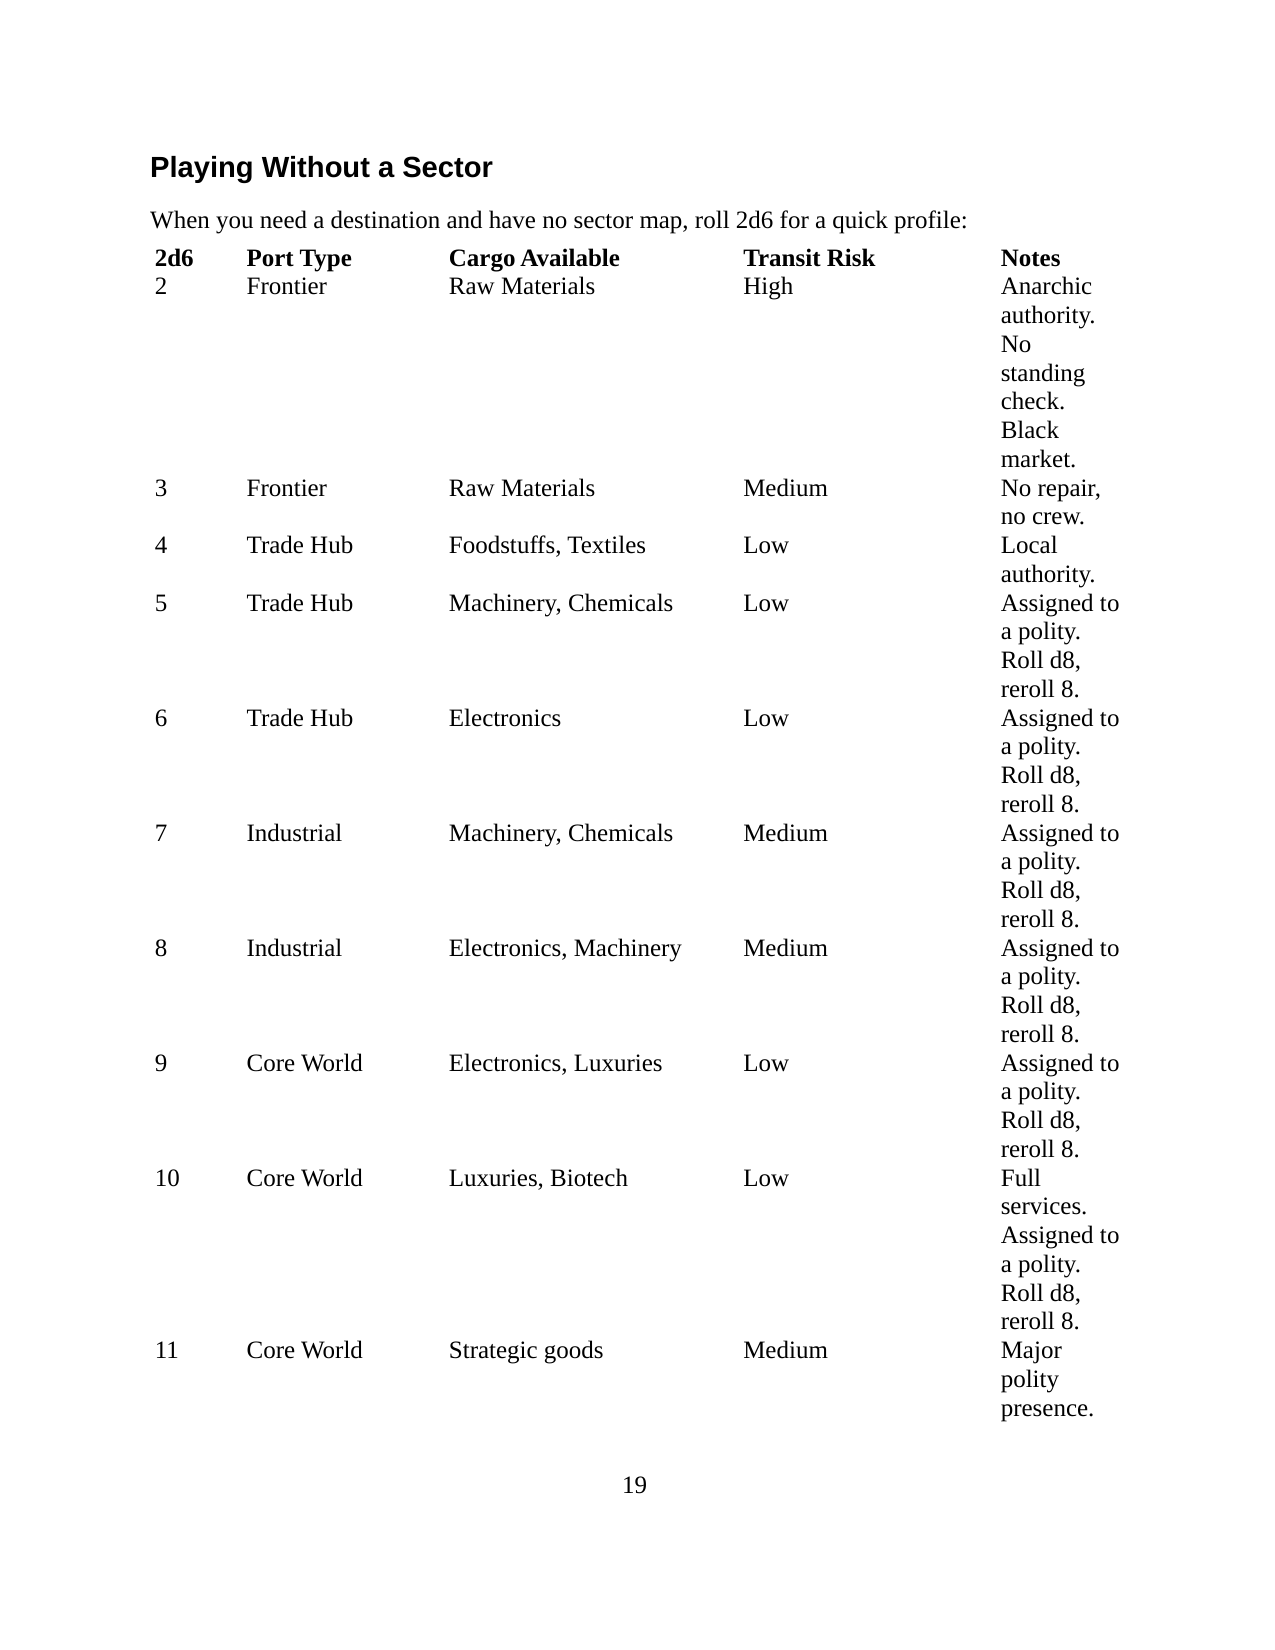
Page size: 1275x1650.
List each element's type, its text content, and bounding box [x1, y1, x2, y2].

table_cell Core World [242, 1163, 444, 1335]
table_cell Electronics [444, 703, 739, 818]
table_cell Frontier [242, 271, 444, 473]
table_cell Anarchic authority. No standing check. Black market. [996, 271, 1125, 473]
table_cell 6 [150, 703, 242, 818]
table_cell Core World [242, 1335, 444, 1421]
table_cell Frontier [242, 473, 444, 530]
table_cell High [739, 271, 996, 473]
table_header Port Type [242, 243, 444, 271]
table_cell Trade Hub [242, 703, 444, 818]
table_cell Medium [739, 473, 996, 530]
table_cell Low [739, 530, 996, 588]
table_cell Local authority. [996, 530, 1125, 588]
table_cell Industrial [242, 933, 444, 1048]
table_cell 3 [150, 473, 242, 530]
table_header 2d6 [150, 243, 242, 271]
table_cell Assigned to a polity. Roll d8, reroll 8. [996, 818, 1125, 933]
table_cell Low [739, 703, 996, 818]
table_cell Assigned to a polity. Roll d8, reroll 8. [996, 933, 1125, 1048]
table_cell Major polity presence. [996, 1335, 1125, 1421]
table_cell Strategic goods [444, 1335, 739, 1421]
table_cell 5 [150, 588, 242, 703]
table_cell Full services. Assigned to a polity. Roll d8, reroll 8. [996, 1163, 1125, 1335]
table_cell No repair, no crew. [996, 473, 1125, 530]
table_header Notes [996, 243, 1125, 271]
table_cell Industrial [242, 818, 444, 933]
table_cell 10 [150, 1163, 242, 1335]
text When you need a destination and have no sector map, roll 2d6 for a quick profile: [150, 205, 1125, 234]
table_header Cargo Available [444, 243, 739, 271]
table_cell Medium [739, 1335, 996, 1421]
table_cell 9 [150, 1048, 242, 1163]
table_cell 7 [150, 818, 242, 933]
table_cell Raw Materials [444, 271, 739, 473]
table_cell Medium [739, 818, 996, 933]
table_cell Machinery, Chemicals [444, 818, 739, 933]
table_cell Luxuries, Biotech [444, 1163, 739, 1335]
table_cell Assigned to a polity. Roll d8, reroll 8. [996, 703, 1125, 818]
table_cell Low [739, 1163, 996, 1335]
table_cell 11 [150, 1335, 242, 1421]
table_cell Trade Hub [242, 530, 444, 588]
table_cell Assigned to a polity. Roll d8, reroll 8. [996, 588, 1125, 703]
subtitle Playing Without a Sector [150, 150, 1125, 183]
table_cell 4 [150, 530, 242, 588]
table_cell 2 [150, 271, 242, 473]
table_cell Machinery, Chemicals [444, 588, 739, 703]
table_cell Low [739, 1048, 996, 1163]
table_header Transit Risk [739, 243, 996, 271]
table_cell Foodstuffs, Textiles [444, 530, 739, 588]
table_cell Core World [242, 1048, 444, 1163]
table_cell Trade Hub [242, 588, 444, 703]
table_cell 8 [150, 933, 242, 1048]
table_cell Raw Materials [444, 473, 739, 530]
table_cell Low [739, 588, 996, 703]
table_cell Assigned to a polity. Roll d8, reroll 8. [996, 1048, 1125, 1163]
table_cell Medium [739, 933, 996, 1048]
table_cell Electronics, Luxuries [444, 1048, 739, 1163]
table_cell Electronics, Machinery [444, 933, 739, 1048]
